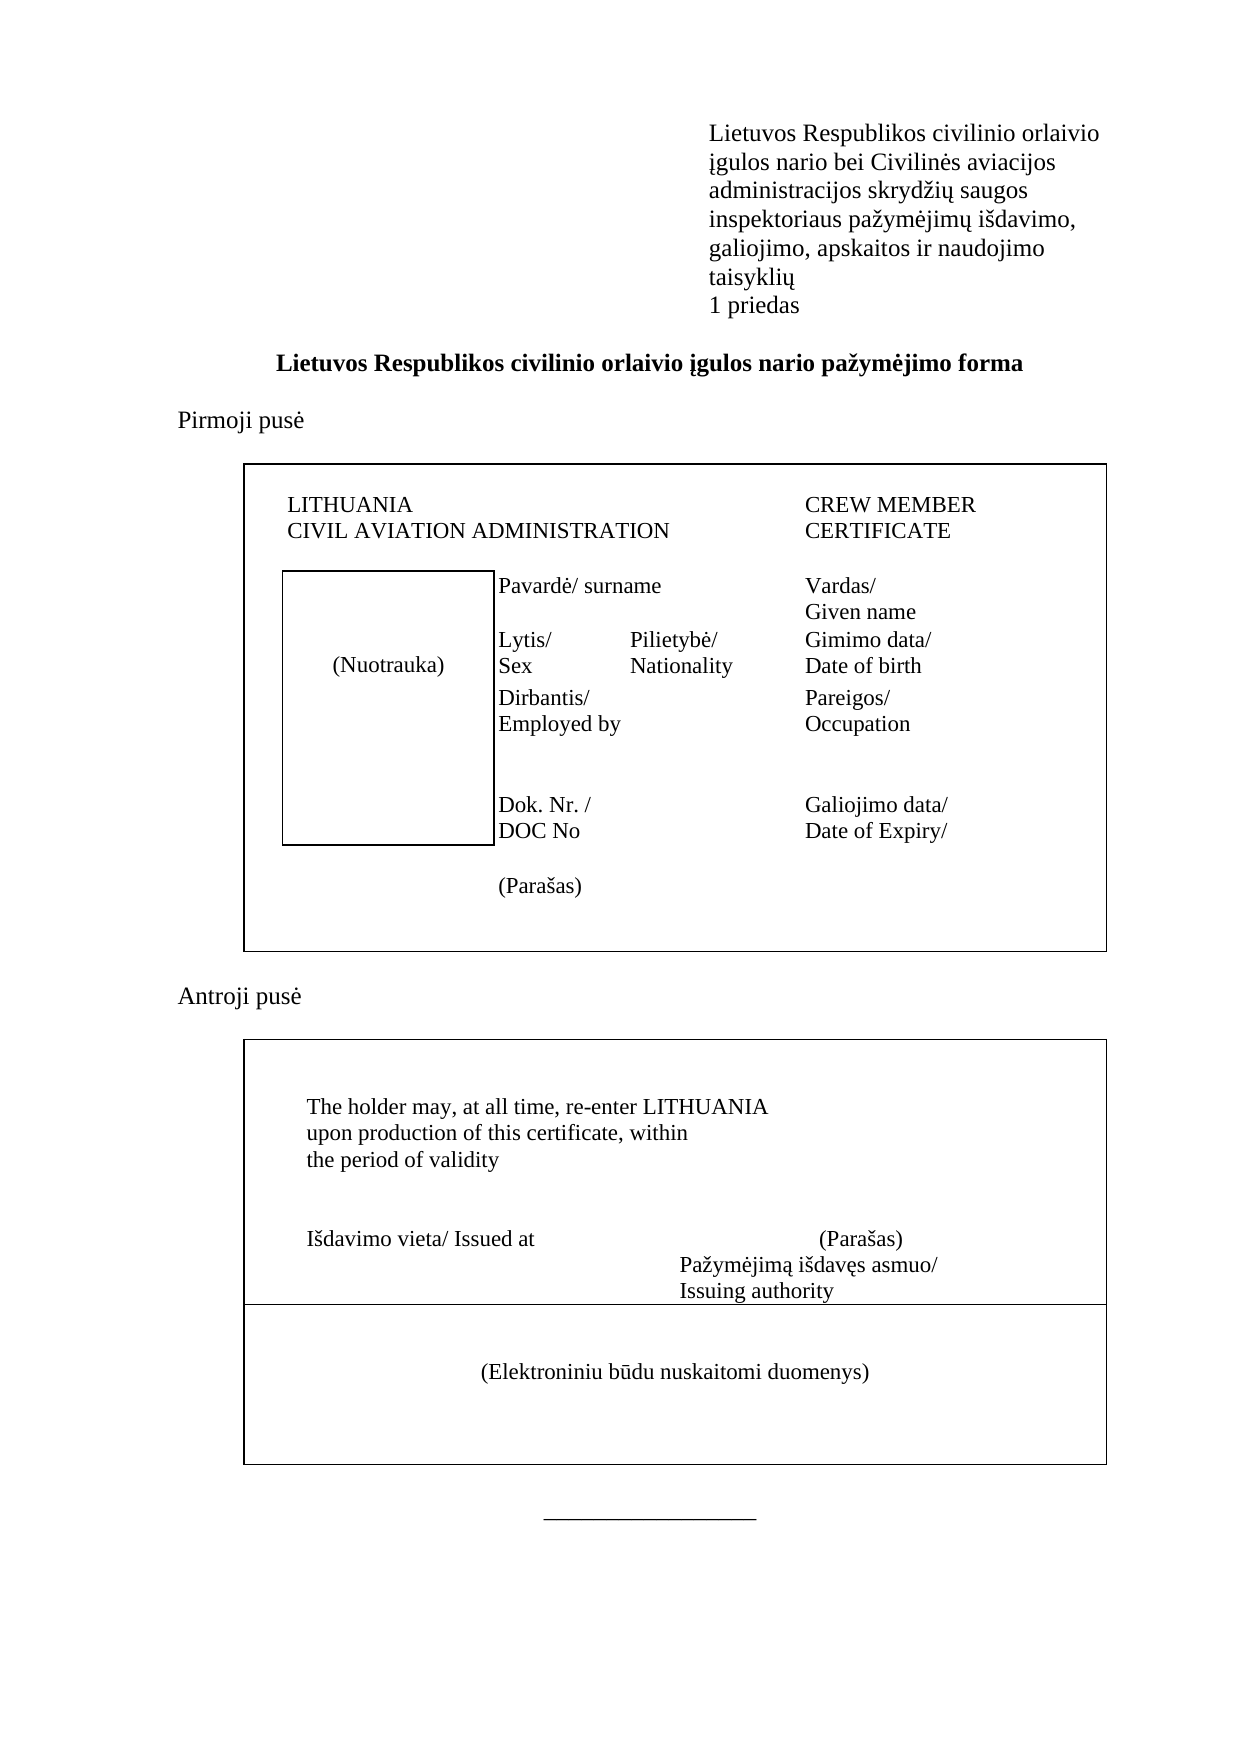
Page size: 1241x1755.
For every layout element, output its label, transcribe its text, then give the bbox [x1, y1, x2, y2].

text Antroji pusė [177, 981, 1122, 1010]
table_cell Gimimo data/ Date of birth [801, 624, 1106, 682]
table_cell [283, 846, 494, 951]
table_cell [245, 570, 282, 844]
text Pirmoji pusė [177, 406, 1122, 434]
table_cell [245, 844, 283, 951]
table_cell (Elektroniniu būdu nuskaitomi duomenys) [245, 1305, 1106, 1463]
table_cell Išdavimo vieta/ Issued at [245, 1225, 675, 1304]
text taisyklių [177, 262, 1122, 291]
table_cell Pavardė/ surname [495, 570, 801, 624]
table_header The holder may, at all time, re-enter LITHUANIA upon production of this certificate, within the period of validity [245, 1040, 1106, 1225]
table_cell Lytis/ Sex [495, 624, 619, 682]
table_header CREW MEMBER CERTIFICATE [801, 465, 1106, 570]
table_header [245, 465, 283, 570]
table_cell Galiojimo data/ Date of Expiry/ [801, 789, 1106, 951]
text galiojimo, apskaitos ir naudojimo [177, 233, 1122, 262]
table_cell Pareigos/ Occupation [801, 682, 1106, 789]
table_cell (Parašas) Pažymėjimą išdavęs asmuo/ Issuing authority [675, 1225, 1106, 1304]
table_cell (Nuotrauka) [283, 572, 493, 844]
table_cell (Parašas) [494, 844, 801, 951]
text _________________ [177, 1494, 1122, 1522]
text administracijos skrydžių saugos [177, 176, 1122, 204]
table_cell Dok. Nr. / DOC No [495, 789, 801, 844]
table_cell Vardas/ Given name [801, 570, 1106, 624]
text inspektoriaus pažymėjimų išdavimo, [177, 204, 1122, 233]
text įgulos nario bei Civilinės aviacijos [177, 147, 1122, 176]
text Lietuvos Respublikos civilinio orlaivio [177, 118, 1122, 147]
text Lietuvos Respublikos civilinio orlaivio įgulos nario pažymėjimo forma [177, 348, 1122, 377]
table_cell Pilietybė/ Nationality [619, 624, 801, 682]
text 1 priedas [177, 291, 1122, 319]
table_cell Dirbantis/ Employed by [495, 682, 801, 789]
table_header LITHUANIA CIVIL AVIATION ADMINISTRATION [283, 465, 801, 570]
